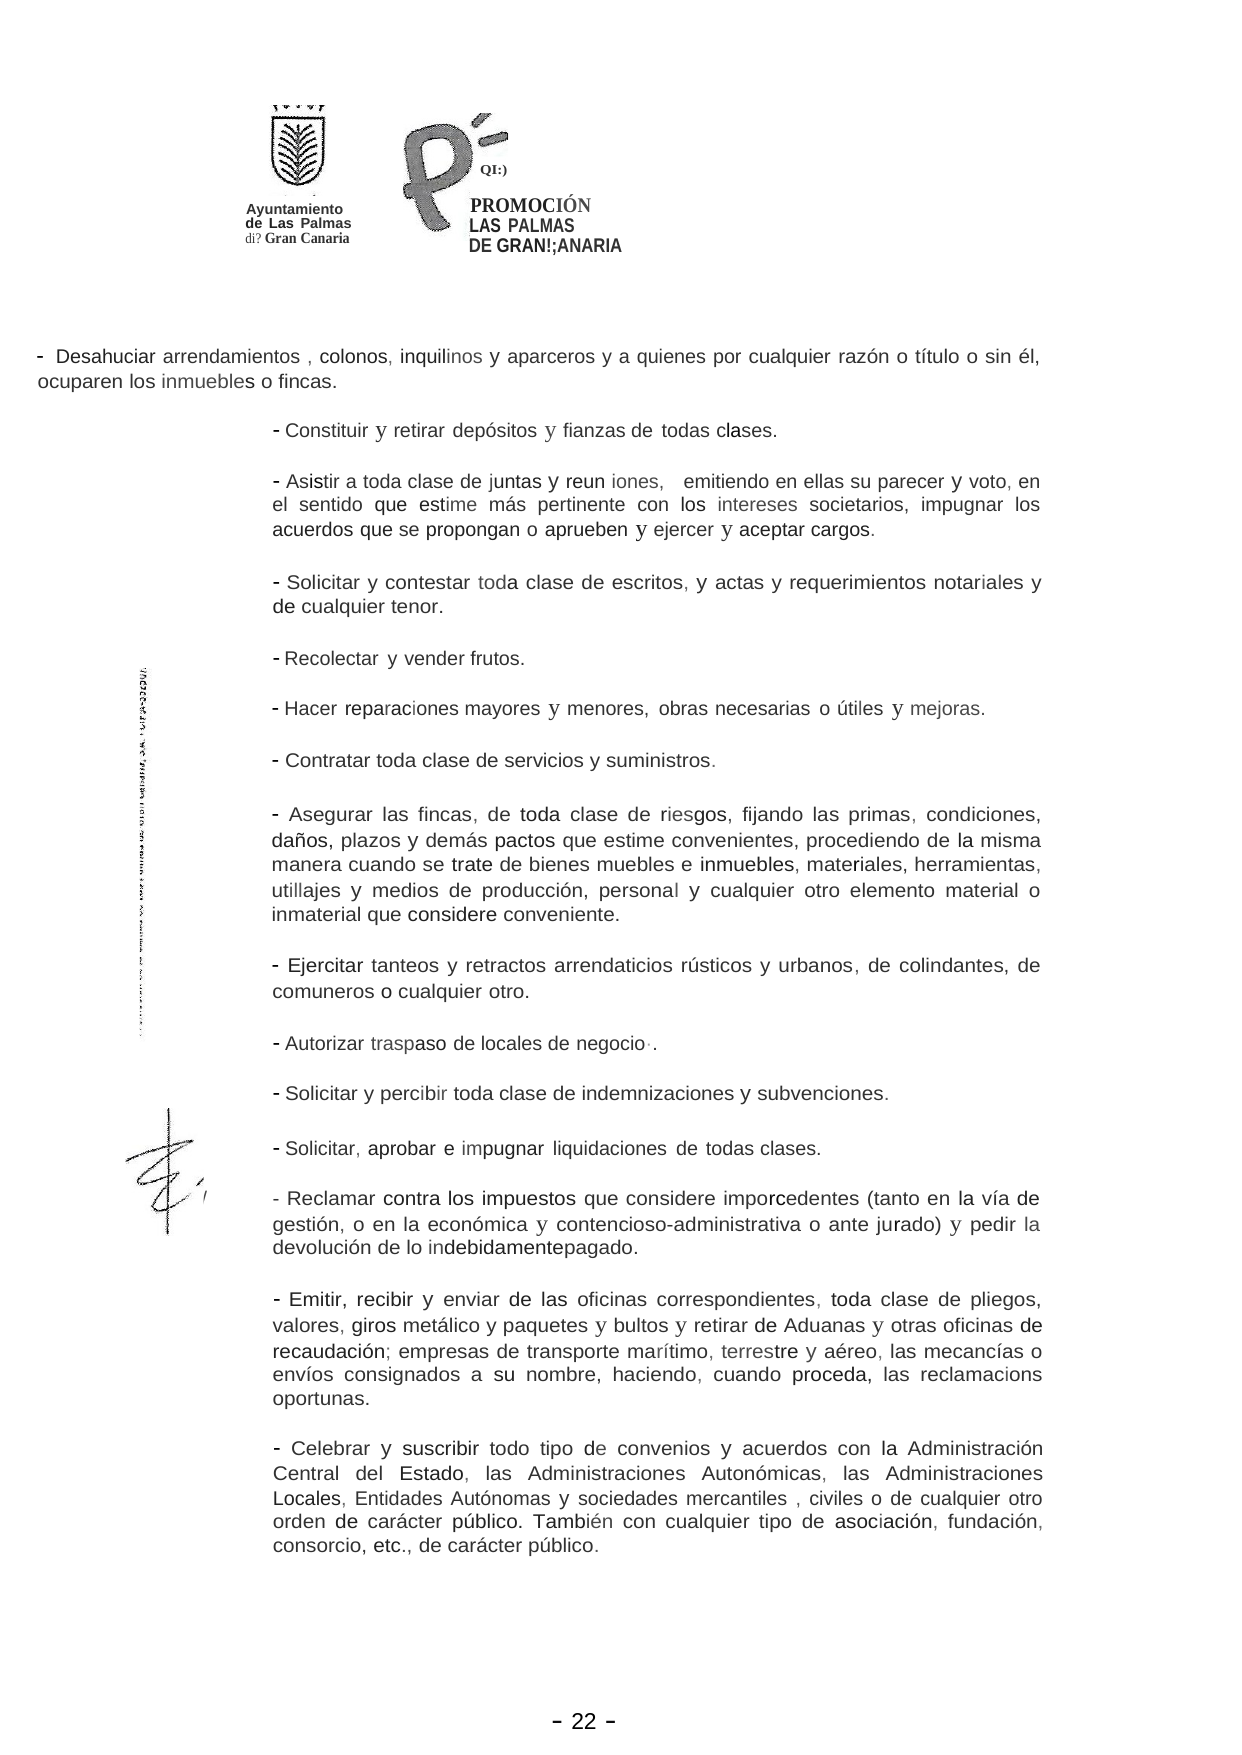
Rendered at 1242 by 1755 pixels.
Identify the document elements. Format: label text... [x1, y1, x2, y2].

list Hacer reparaciones mayores y menores, obras necesarias o útiles y mejoras. [271, 693, 1237, 721]
text QI:) [509, 162, 1237, 178]
list Emitir, recibir y enviar de las oficinas correspondientes, toda clase de pliegos, valores, giros metálico y paquetes y bultos y retirar de Aduanas y otras oficinas de recaudación; empresas de transporte marítimo, terrestre y aéreo, las mecancías o envíos consignados a su nombre, haciendo, cuando proceda, las reclamacions oportunas. [272, 1284, 1043, 1409]
list Asegurar las fincas, de toda clase de riesgos, fijando las primas, condiciones, daños, plazos y demás pactos que estime convenientes, procediendo de la misma manera cuando se trate de bienes muebles e inmuebles, materiales, herramientas, utillajes y medios de producción, personal y cualquier otro elemento material o inmaterial que considere conveniente. [271, 799, 1041, 926]
list Autorizar traspaso de locales de negocio·. [272, 1029, 1237, 1055]
list Contratar toda clase de servicios y suministros. [271, 746, 1237, 773]
list Recolectar y vender frutos. [272, 643, 1237, 670]
list Constituir y retirar depósitos y fianzas de todas clases. [272, 415, 1237, 443]
list Solicitar, aprobar e impugnar liquidaciones de todas clases. [272, 1134, 1237, 1160]
text Ayuntamiento de Las Palmas di? Gran Canaria [245, 203, 351, 247]
list Desahuciar arrendamientos , colonos, inquilinos y aparceros y a quienes por cualquier razón o título o sin él, ocuparen los inmuebles o fincas. [36, 342, 1040, 392]
list Solicitar y percibir toda clase de indemnizaciones y subvenciones. [272, 1079, 1237, 1106]
list Ejercitar tanteos y retractos arrendaticios rústicos y urbanos, de colindantes, de comuneros o cualquier otro. [271, 951, 1041, 1002]
text / - Reclamar contra los impuestos que considere imporcedentes (tanto en la vía de gestión, o en la económica y contencioso-administrativa o ante jurado) y pedir la devolución de lo indebidamentepagado. [201, 1187, 1040, 1259]
list Celebrar y suscribir todo tipo de convenios y acuerdos con la Administración Central del Estado, las Administraciones Autonómicas, las Administraciones Locales, Entidades Autónomas y sociedades mercantiles , civiles o de cualquier otro orden de carácter público. También con cualquier tipo de asociación, fundación, consorcio, etc., de carácter público. [273, 1434, 1043, 1557]
text DE GRAN!;ANARIA [468, 236, 1237, 257]
list Asistir a toda clase de juntas y reun iones, emitiendo en ellas su parecer y voto, en el sentido que estime más pertinente con los intereses societarios, impugnar los acuerdos que se propongan o aprueben y ejercer y aceptar cargos. [272, 468, 1041, 542]
text PROMOCIÓN [509, 194, 1237, 217]
text LAS PALMAS [509, 217, 1237, 236]
list Solicitar y contestar toda clase de escritos, y actas y requerimientos notariales y de cualquier tenor. [272, 568, 1042, 618]
